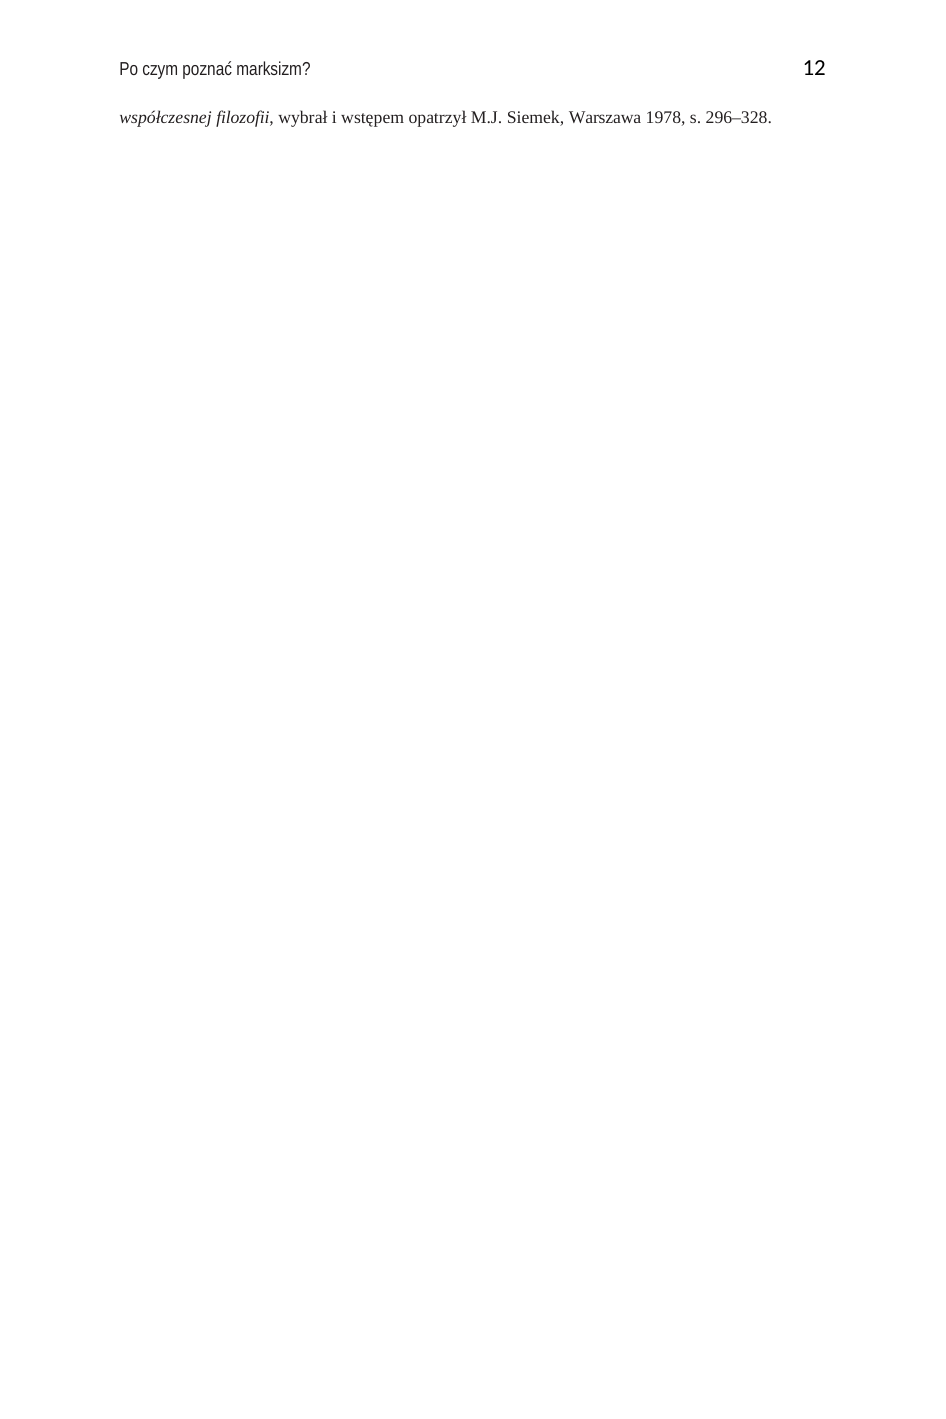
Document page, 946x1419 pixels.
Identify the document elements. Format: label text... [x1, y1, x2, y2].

text współczesnej filozofii, wybrał i wstępem opatrzył M.J. Siemek, Warszawa 1978, s. 296–328. [119, 107, 829, 127]
